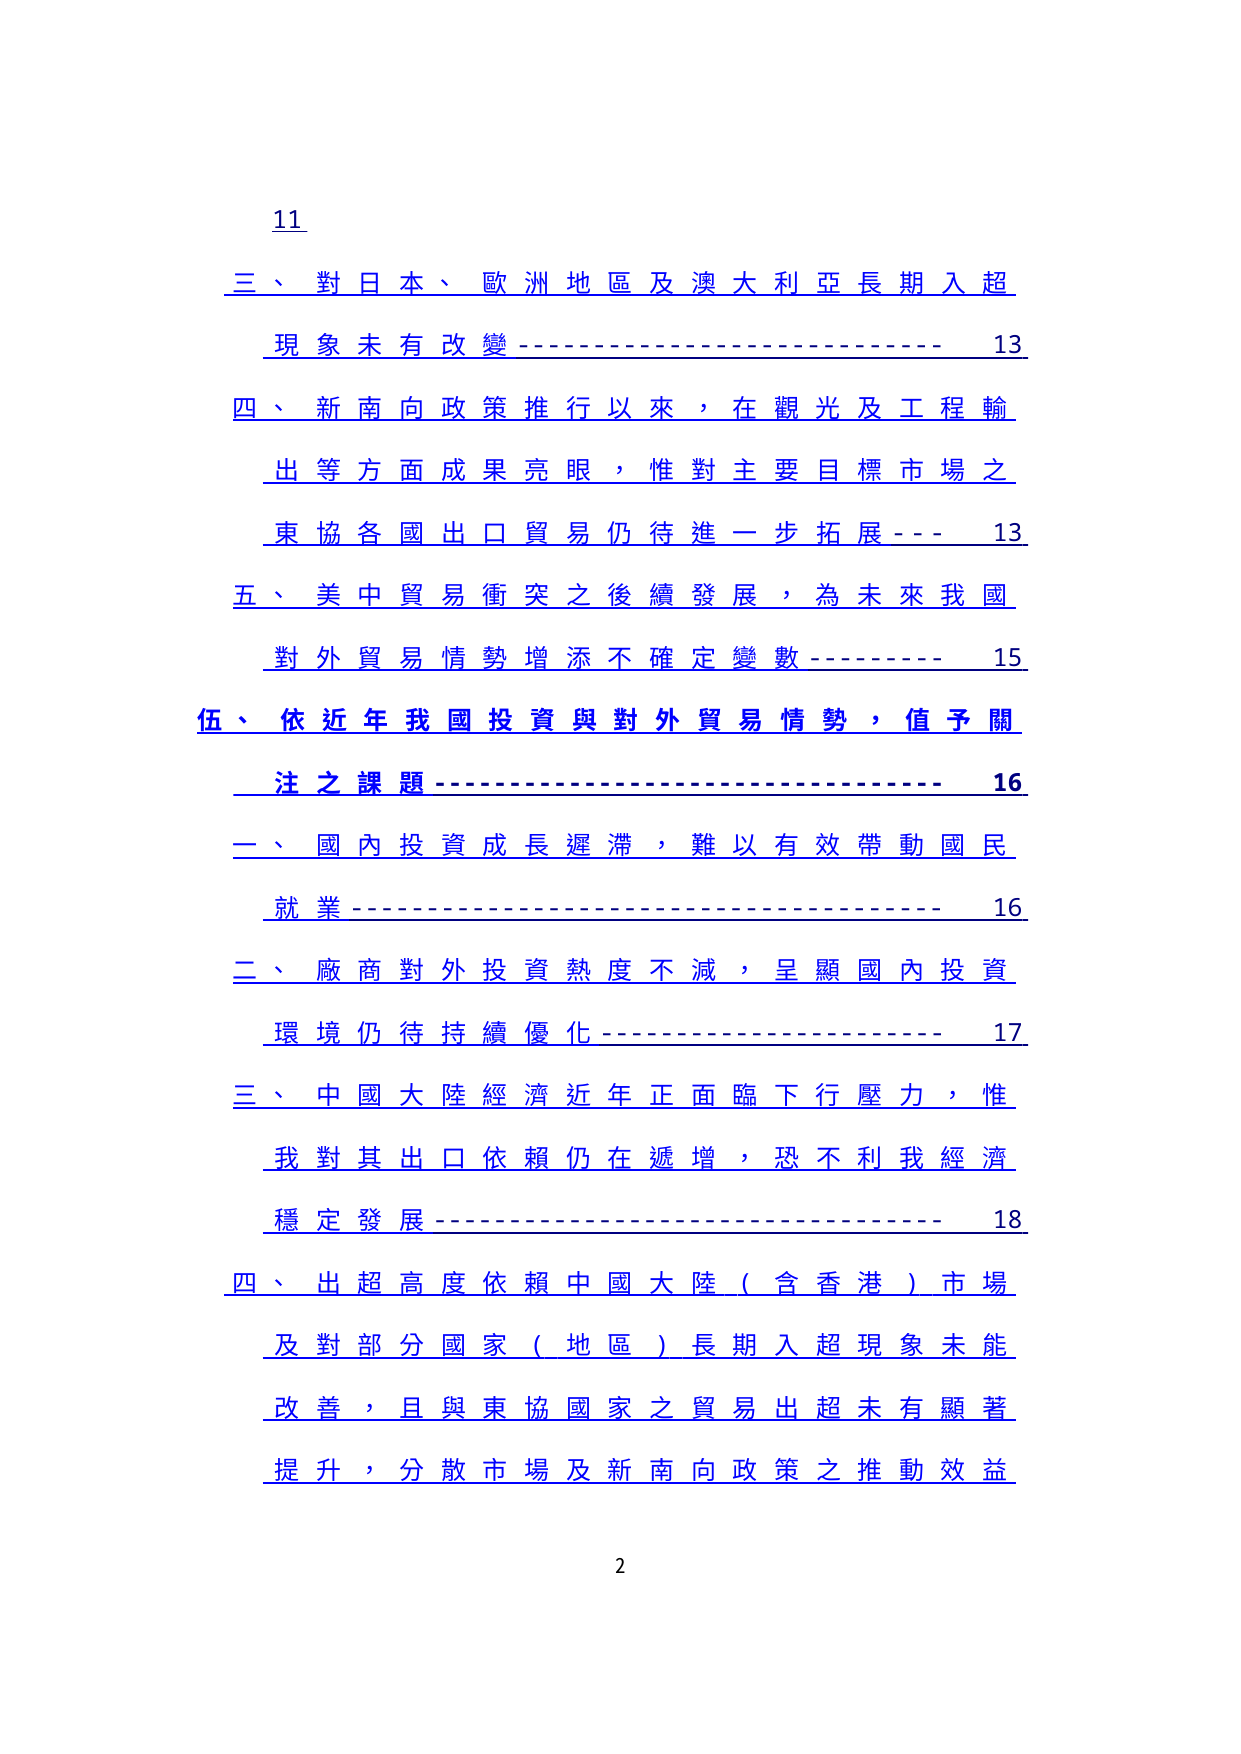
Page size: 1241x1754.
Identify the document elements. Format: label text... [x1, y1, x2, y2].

text 一、國內投資成長遲滯，難以有效帶動國民就業 16 [212, 802, 1028, 927]
text 四、出超高度依賴中國大陸(含香港)市場及對部分國家(地區)長期入超現象未能改善，且與東協國家之貿易出超未有顯著提升，分散市場及新南向政策之推動效益 [212, 1240, 1028, 1490]
text 五、美中貿易衝突之後續發展，為未來我國對外貿易情勢增添不確定變數 15 [212, 552, 1028, 677]
text 二、廠商對外投資熱度不減，呈顯國內投資環境仍待持續優化 17 [212, 927, 1028, 1052]
text 四、新南向政策推行以來，在觀光及工程輸出等方面成果亮眼，惟對主要目標市場之東協各國出口貿易仍待進一步拓展 13 [212, 365, 1028, 552]
text 三、中國大陸經濟近年正面臨下行壓力，惟我對其出口依賴仍在遞增，恐不利我經濟穩定發展 18 [212, 1052, 1028, 1240]
text 三、對日本、歐洲地區及澳大利亞長期入超現象未有改變 13 [212, 240, 1028, 365]
text 伍、依近年我國投資與對外貿易情勢，值予關注之課題 16 [183, 677, 1028, 802]
text 11 [212, 177, 1028, 240]
